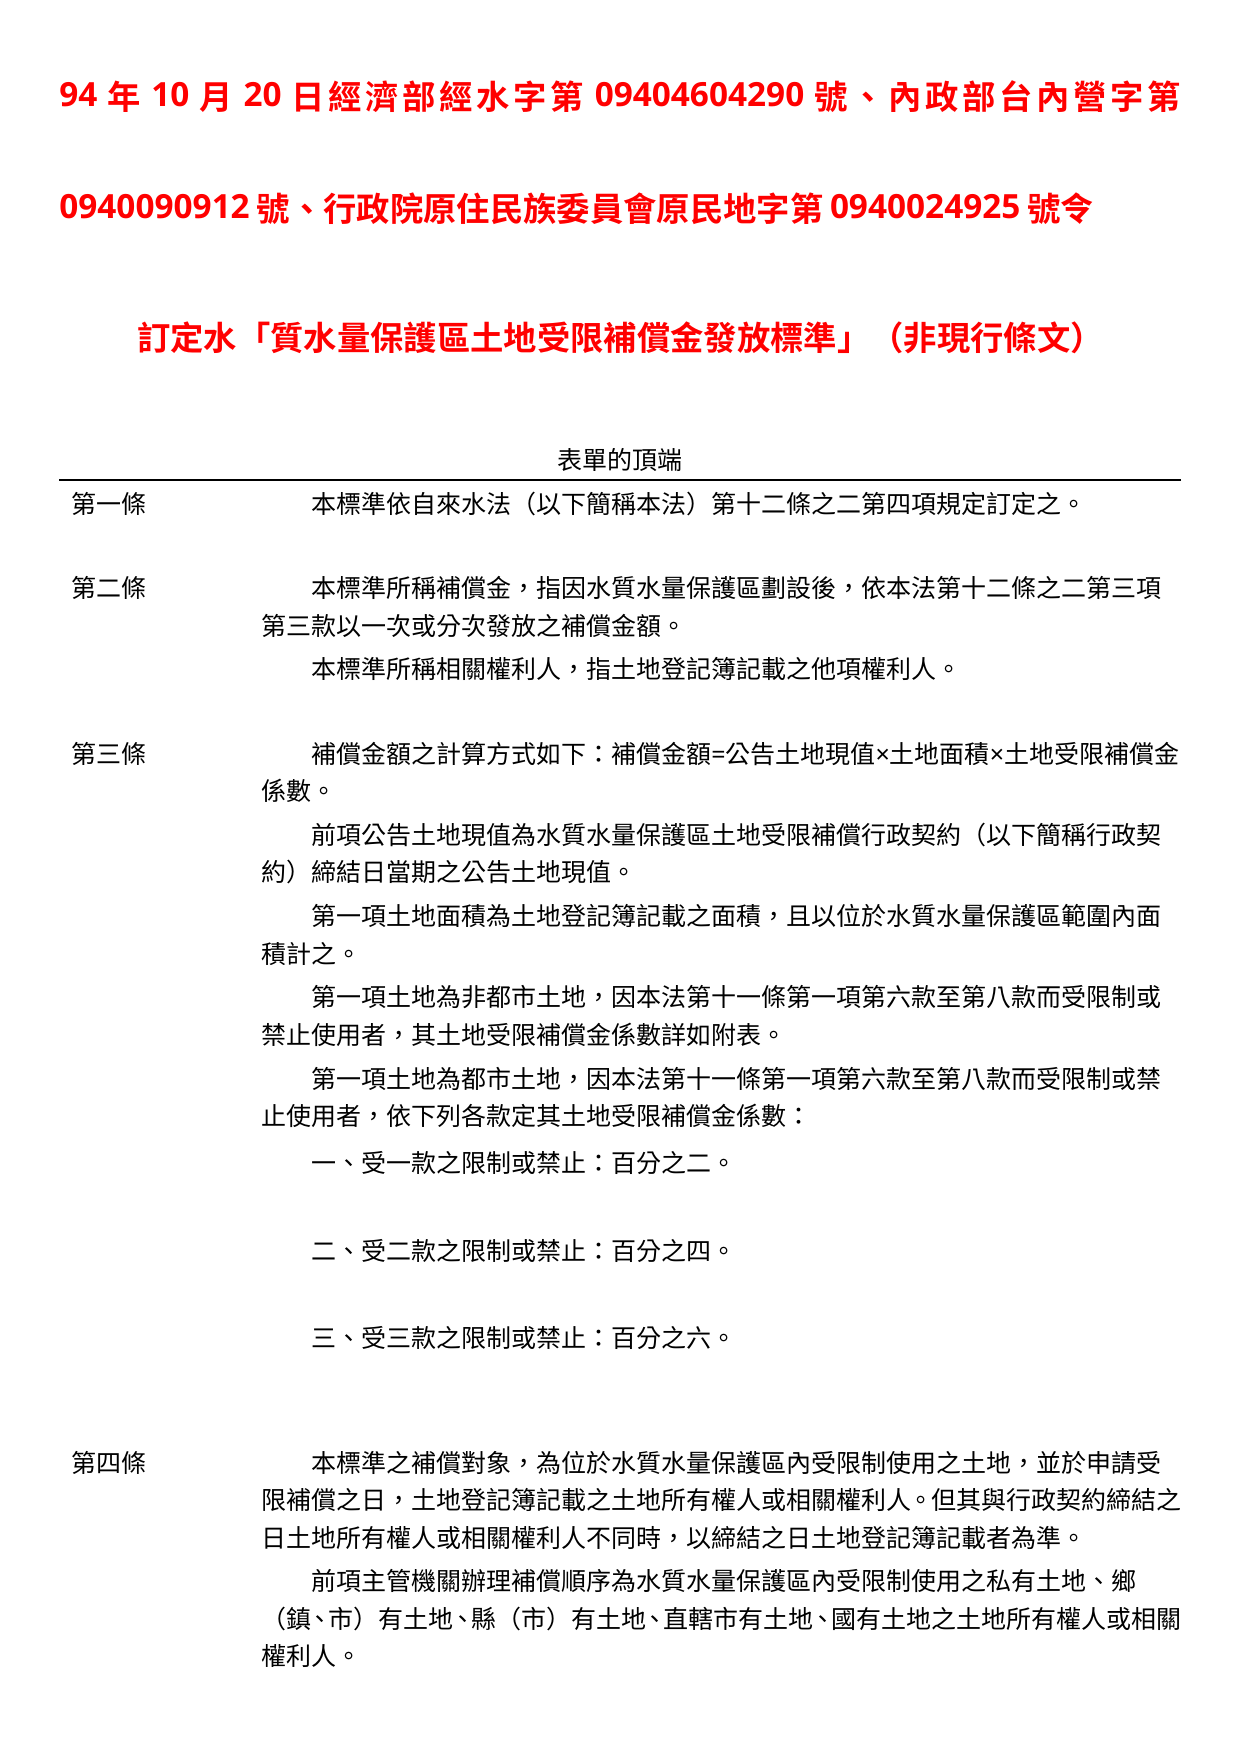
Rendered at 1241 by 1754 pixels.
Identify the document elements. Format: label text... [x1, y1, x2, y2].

table_cell [59, 812, 261, 893]
table_cell 本標準所稱相關權利人，指土地登記簿記載之他項權利人。 [261, 646, 1181, 690]
text 表單的頂端 [59, 440, 1181, 479]
table_cell [261, 525, 1181, 565]
table_header 受二款之限制或禁止：百分之四。 [361, 1227, 1181, 1271]
table_cell [59, 1137, 261, 1224]
table_cell 第四條 [59, 1439, 261, 1558]
table_cell [59, 1399, 261, 1439]
table_cell [261, 1271, 1181, 1312]
table_cell 第一項土地為都市土地，因本法第十一條第一項第六款至第八款而受限制或禁止使用者，依下列各款定其土地受限補償金係數： [261, 1055, 1181, 1137]
table_header 受一款之限制或禁止：百分之二。 [361, 1140, 1181, 1183]
table_header 本標準依自來水法（以下簡稱本法）第十二條之二第四項規定訂定之。 [261, 481, 1181, 525]
table_cell 第一項土地為非都市土地，因本法第十一條第一項第六款至第八款而受限制或禁止使用者，其土地受限補償金係數詳如附表。 [261, 974, 1181, 1055]
table_cell [59, 1224, 261, 1312]
table_header 三、 [261, 1315, 361, 1358]
table_cell [261, 1183, 1181, 1224]
table_cell [59, 1312, 261, 1399]
table_cell 第一項土地面積為土地登記簿記載之面積，且以位於水質水量保護區範圍內面積計之。 [261, 893, 1181, 974]
table_cell 前項公告土地現值為水質水量保護區土地受限補償行政契約（以下簡稱行政契約）締結日當期之公告土地現值。 [261, 812, 1181, 893]
table_cell [261, 1358, 1181, 1399]
table_cell [59, 974, 261, 1055]
table_cell 第二條 [59, 565, 261, 646]
table_cell 本標準所稱補償金，指因水質水量保護區劃設後，依本法第十二條之二第三項第三款以一次或分次發放之補償金額。 [261, 565, 1181, 646]
table_header 第一條 [59, 481, 261, 525]
table_cell 補償金額之計算方式如下：補償金額=公告土地現值×土地面積×土地受限補償金係數。 [261, 730, 1181, 812]
table_cell [261, 690, 1181, 730]
table_cell [59, 1055, 261, 1137]
table_cell [59, 893, 261, 974]
table_header 二、 [261, 1227, 361, 1271]
table_cell [59, 1558, 261, 1677]
table_cell [59, 690, 261, 730]
table_cell [261, 1399, 1181, 1439]
table_cell 前項主管機關辦理補償順序為水質水量保護區內受限制使用之私有土地、鄉（鎮、市）有土地、縣（市）有土地、直轄市有土地、國有土地之土地所有權人或相關權利人。 [261, 1558, 1181, 1677]
table_cell 第三條 [59, 730, 261, 812]
table_cell [59, 646, 261, 690]
text 訂定水「質水量保護區土地受限補償金發放標準」（非現行條文） [59, 312, 1181, 387]
table_header 一、 [261, 1140, 361, 1183]
table_cell [59, 525, 261, 565]
text 94年10月20日經濟部經水字第09404604290號、內政部台內營字第0940090912號、行政院原住民族委員會原民地字第0940024925號令 [59, 71, 1181, 258]
table_header 受三款之限制或禁止：百分之六。 [361, 1315, 1181, 1358]
table_cell 本標準之補償對象，為位於水質水量保護區內受限制使用之土地，並於申請受限補償之日，土地登記簿記載之土地所有權人或相關權利人。但其與行政契約締結之日土地所有權人或相關權利人不同時，以締結之日土地登記簿記載者為準。 [261, 1439, 1181, 1558]
